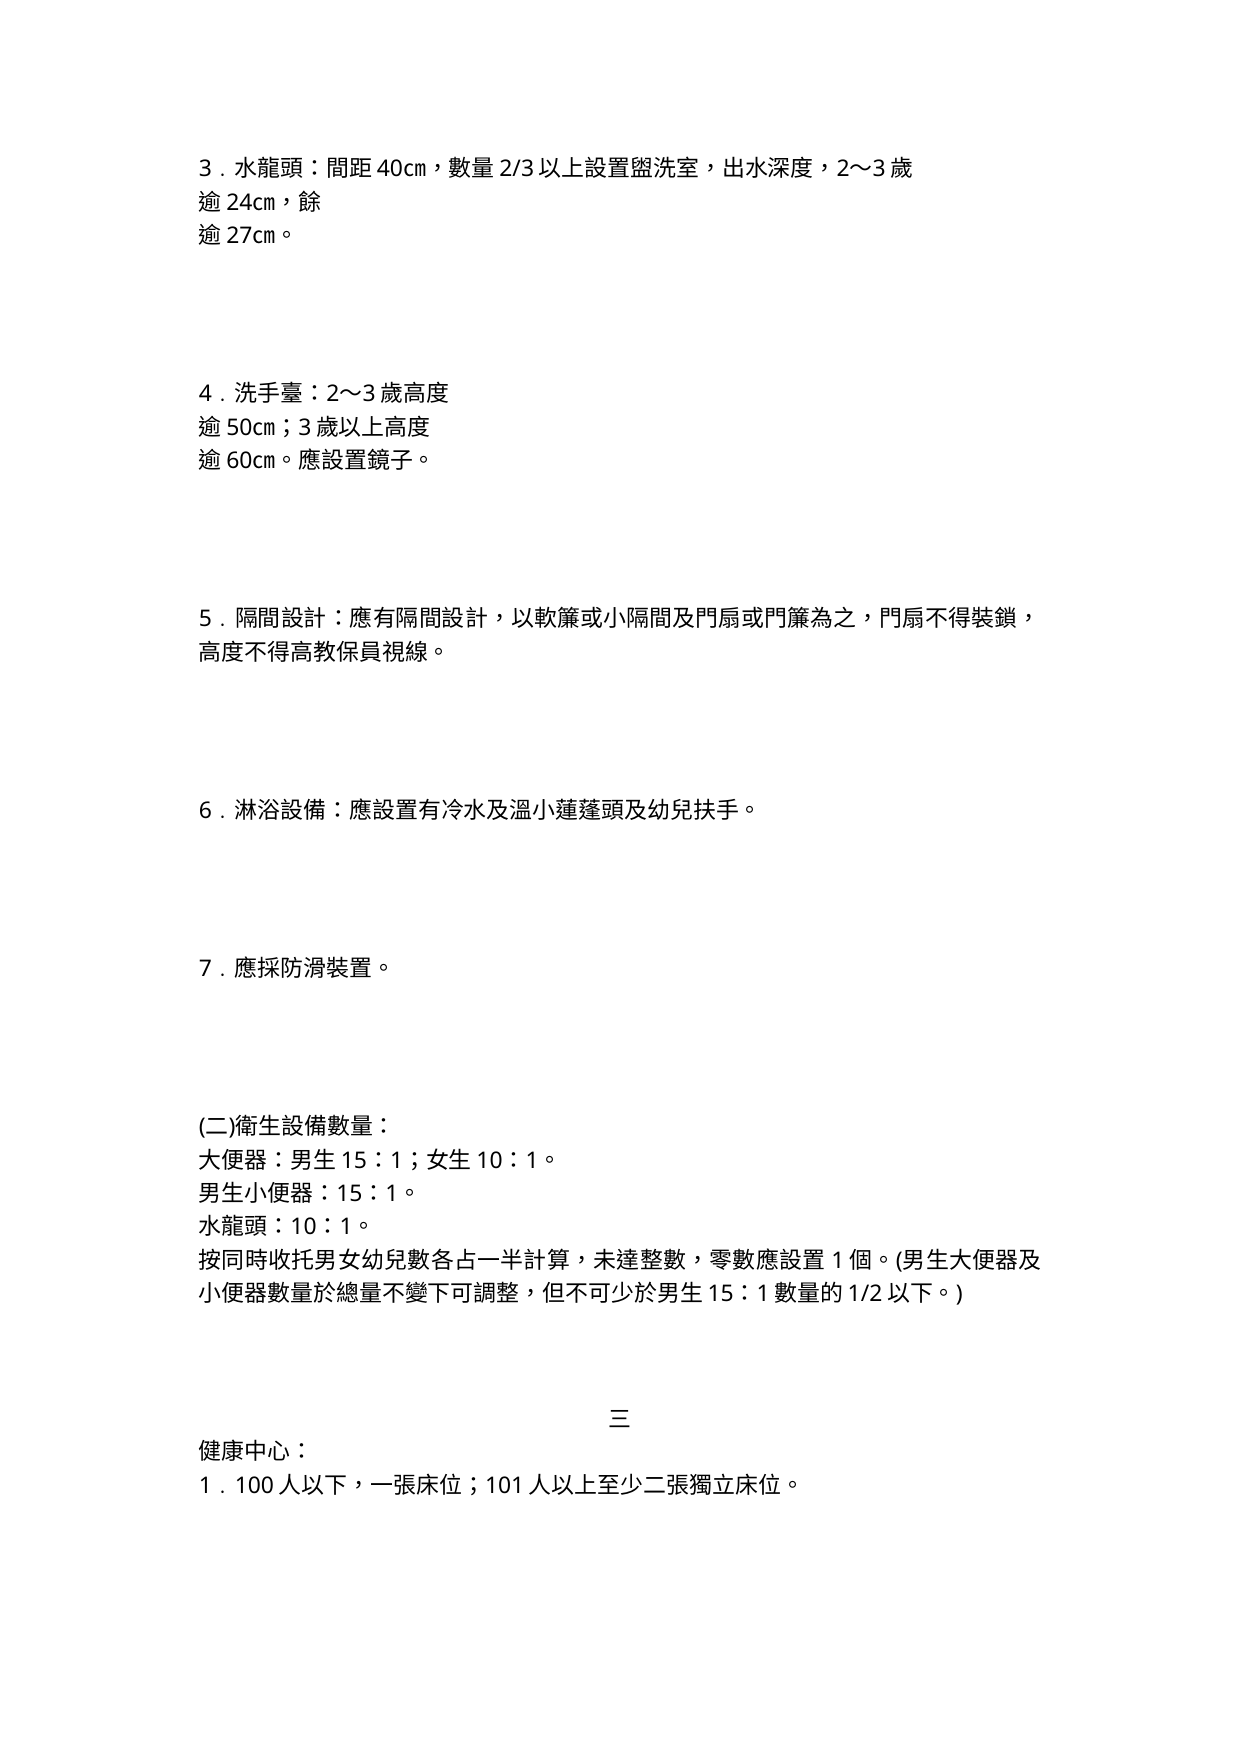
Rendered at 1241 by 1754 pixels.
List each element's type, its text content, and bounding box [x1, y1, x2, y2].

text 男生小便器：15：1。 [198, 1175, 1042, 1208]
text 逾27㎝。 [198, 217, 1042, 250]
text 6﹒淋浴設備：應設置有冷水及溫小蓮蓬頭及幼兒扶手。 [198, 792, 1042, 825]
text 4﹒洗手臺：2～3歲高度 [198, 375, 1042, 408]
text 健康中心： [198, 1433, 1042, 1466]
text 三 [187, 1402, 1053, 1433]
text 逾50㎝；3歲以上高度 [198, 408, 1042, 442]
text (二)衛生設備數量： [198, 1108, 1042, 1142]
text 1﹒100人以下，一張床位；101人以上至少二張獨立床位。 [198, 1466, 1042, 1500]
text 7﹒應採防滑裝置。 [198, 950, 1042, 983]
text 5﹒隔間設計：應有隔間設計，以軟簾或小隔間及門扇或門簾為之，門扇不得裝鎖，高度不得高教保員視線。 [198, 600, 1042, 667]
text 大便器：男生15：1；女生10：1。 [198, 1142, 1042, 1175]
text 水龍頭：10：1。 [198, 1208, 1042, 1242]
text 按同時收托男女幼兒數各占一半計算，未達整數，零數應設置1個。(男生大便器及小便器數量於總量不變下可調整，但不可少於男生15：1數量的1/2以下。) [198, 1242, 1042, 1308]
text 逾24㎝，餘 [198, 183, 1042, 217]
text 3﹒水龍頭：間距40㎝，數量2/3以上設置盥洗室，出水深度，2～3歲 [198, 150, 1042, 183]
text 逾60㎝。應設置鏡子。 [198, 442, 1042, 475]
